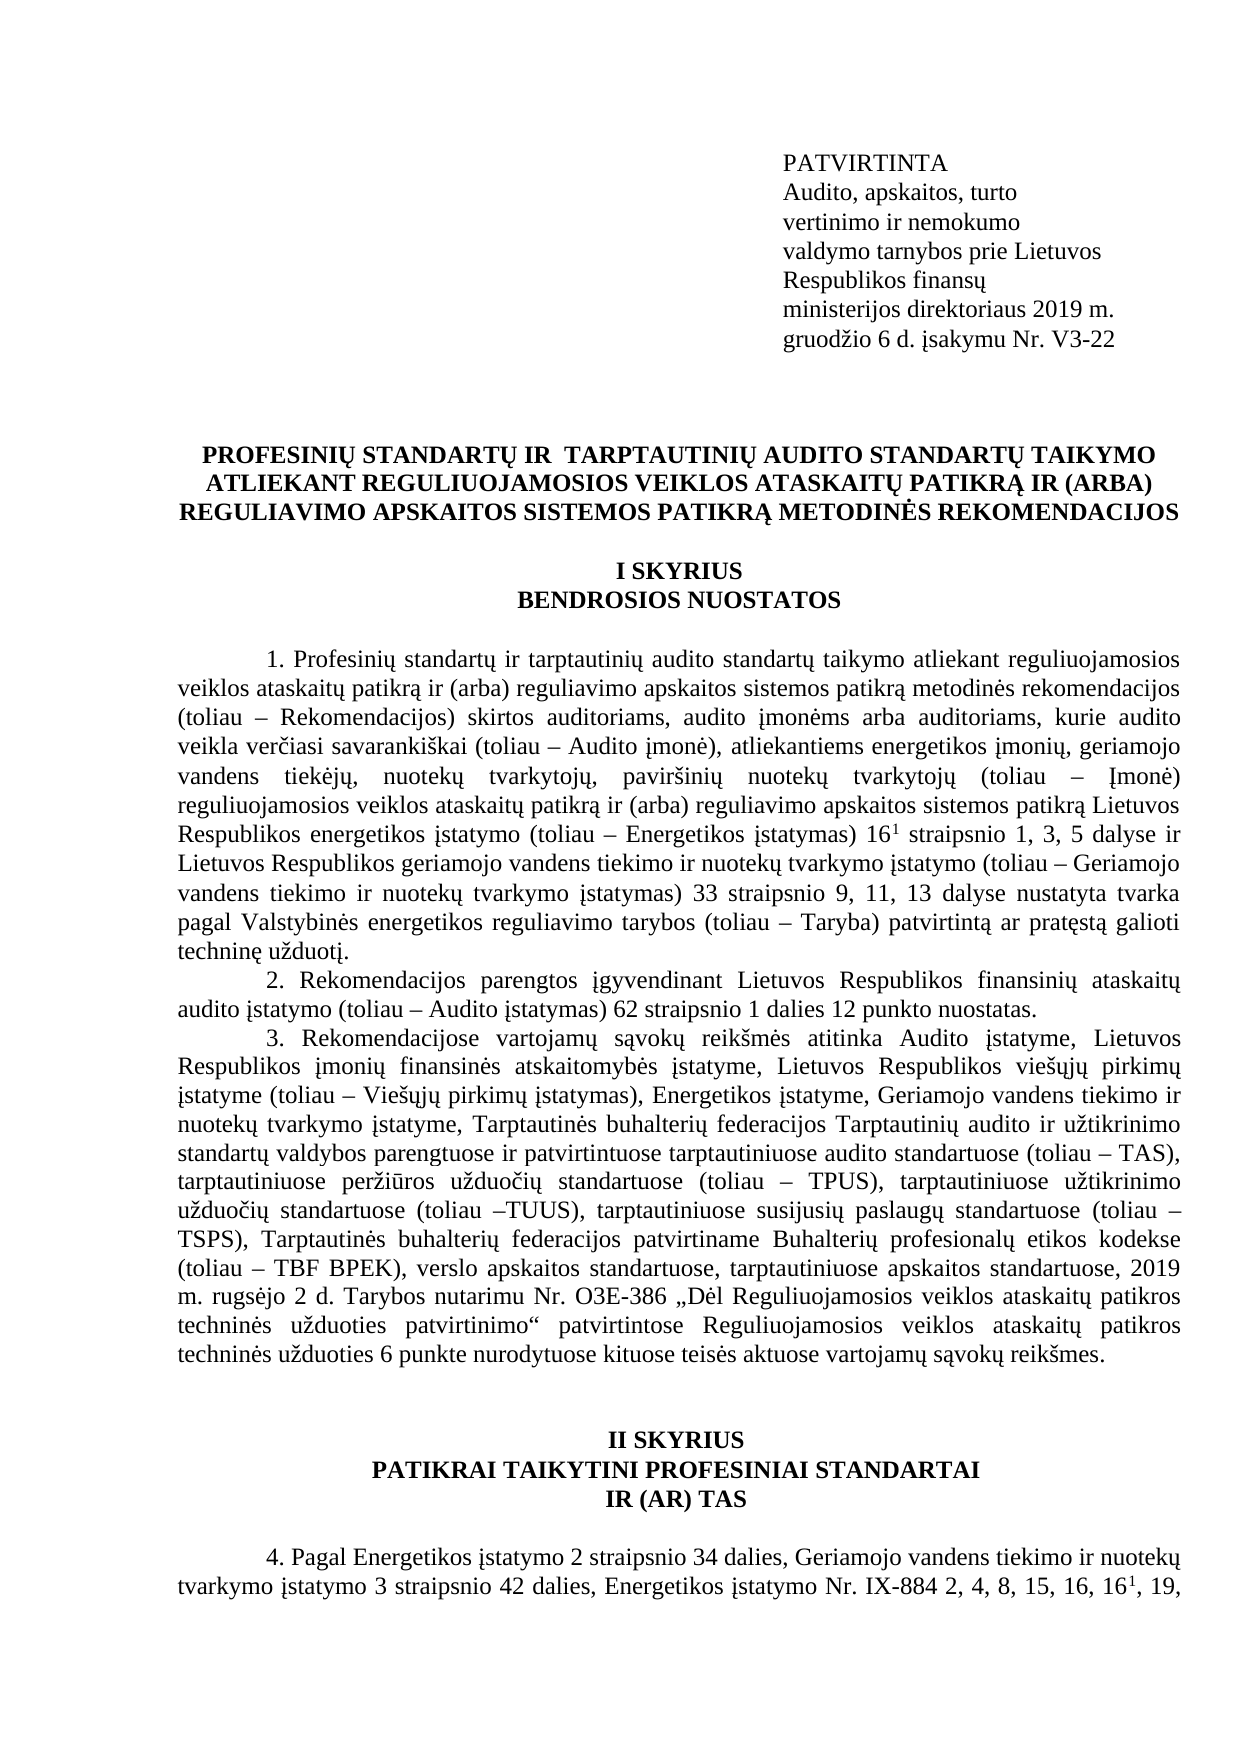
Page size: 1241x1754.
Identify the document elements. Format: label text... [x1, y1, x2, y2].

text vertinimo ir nemokumo [783, 206, 1181, 235]
text Respublikos finansų [783, 265, 1181, 294]
text valdymo tarnybos prie Lietuvos [783, 235, 1181, 265]
text II skyrius [177, 1425, 1181, 1454]
text patikrai taikytini Profesiniai standartai [177, 1454, 1181, 1484]
text BENDROSIOS NUOSTATOS [177, 584, 1181, 614]
text 4. Pagal Energetikos įstatymo 2 straipsnio 34 dalies, Geriamojo vandens tiekimo ir nuotekų tvarkymo įstatymo 3 straipsnio 42 dalies, Energetikos įstatymo Nr. IX-884 2, 4, 8, 15, 16, 161, 19, [177, 1542, 1181, 1600]
text gruodžio 6 d. įsakymu Nr. V3-22 [783, 323, 1181, 352]
text ir (ar) TAS [177, 1484, 1181, 1513]
text ministerijos direktoriaus 2019 m. [783, 294, 1181, 323]
text Profesinių standartų ir tarptautinių audito standartų taikymo atliekant reguliuojamosios veiklos ataskaitų patikrą ir (arba) reguliavimo apskaitos sistemos patikrą metodinės rekomendacijos [177, 440, 1181, 526]
text PATVIRTINTA [783, 148, 1181, 177]
text 2. Rekomendacijos parengtos įgyvendinant Lietuvos Respublikos finansinių ataskaitų audito įstatymo (toliau – Audito įstatymas) 62 straipsnio 1 dalies 12 punkto nuostatas. [177, 965, 1181, 1023]
text 3. Rekomendacijose vartojamų sąvokų reikšmės atitinka Audito įstatyme, Lietuvos Respublikos įmonių finansinės atskaitomybės įstatyme, Lietuvos Respublikos viešųjų pirkimų įstatyme (toliau – Viešųjų pirkimų įstatymas), Energetikos įstatyme, Geriamojo vandens tiekimo ir nuotekų tvarkymo įstatyme, Tarptautinės buhalterių federacijos Tarptautinių audito ir užtikrinimo standartų valdybos parengtuose ir patvirtintuose tarptautiniuose audito standartuose (toliau – TAS), tarptautiniuose peržiūros užduočių standartuose (toliau – TPUS), tarptautiniuose užtikrinimo užduočių standartuose (toliau –TUUS), tarptautiniuose susijusių paslaugų standartuose (toliau – TSPS), Tarptautinės buhalterių federacijos patvirtiname Buhalterių profesionalų etikos kodekse (toliau – TBF BPEK), verslo apskaitos standartuose, tarptautiniuose apskaitos standartuose, 2019 m. rugsėjo 2 d. Tarybos nutarimu Nr. O3E-386 „Dėl Reguliuojamosios veiklos ataskaitų patikros techninės užduoties patvirtinimo“ patvirtintose Reguliuojamosios veiklos ataskaitų patikros techninės užduoties 6 punkte nurodytuose kituose teisės aktuose vartojamų sąvokų reikšmes. [177, 1023, 1181, 1368]
text I skyrius [177, 555, 1181, 584]
text 1. Profesinių standartų ir tarptautinių audito standartų taikymo atliekant reguliuojamosios veiklos ataskaitų patikrą ir (arba) reguliavimo apskaitos sistemos patikrą metodinės rekomendacijos (toliau – Rekomendacijos) skirtos auditoriams, audito įmonėms arba auditoriams, kurie audito veikla verčiasi savarankiškai (toliau – Audito įmonė), atliekantiems energetikos įmonių, geriamojo vandens tiekėjų, nuotekų tvarkytojų, paviršinių nuotekų tvarkytojų (toliau – Įmonė) reguliuojamosios veiklos ataskaitų patikrą ir (arba) reguliavimo apskaitos sistemos patikrą Lietuvos Respublikos energetikos įstatymo (toliau – Energetikos įstatymas) 161 straipsnio 1, 3, 5 dalyse ir Lietuvos Respublikos geriamojo vandens tiekimo ir nuotekų tvarkymo įstatymo (toliau – Geriamojo vandens tiekimo ir nuotekų tvarkymo įstatymas) 33 straipsnio 9, 11, 13 dalyse nustatyta tvarka pagal Valstybinės energetikos reguliavimo tarybos (toliau – Taryba) patvirtintą ar pratęstą galioti techninę užduotį. [177, 643, 1181, 965]
text Audito, apskaitos, turto [783, 177, 1181, 206]
